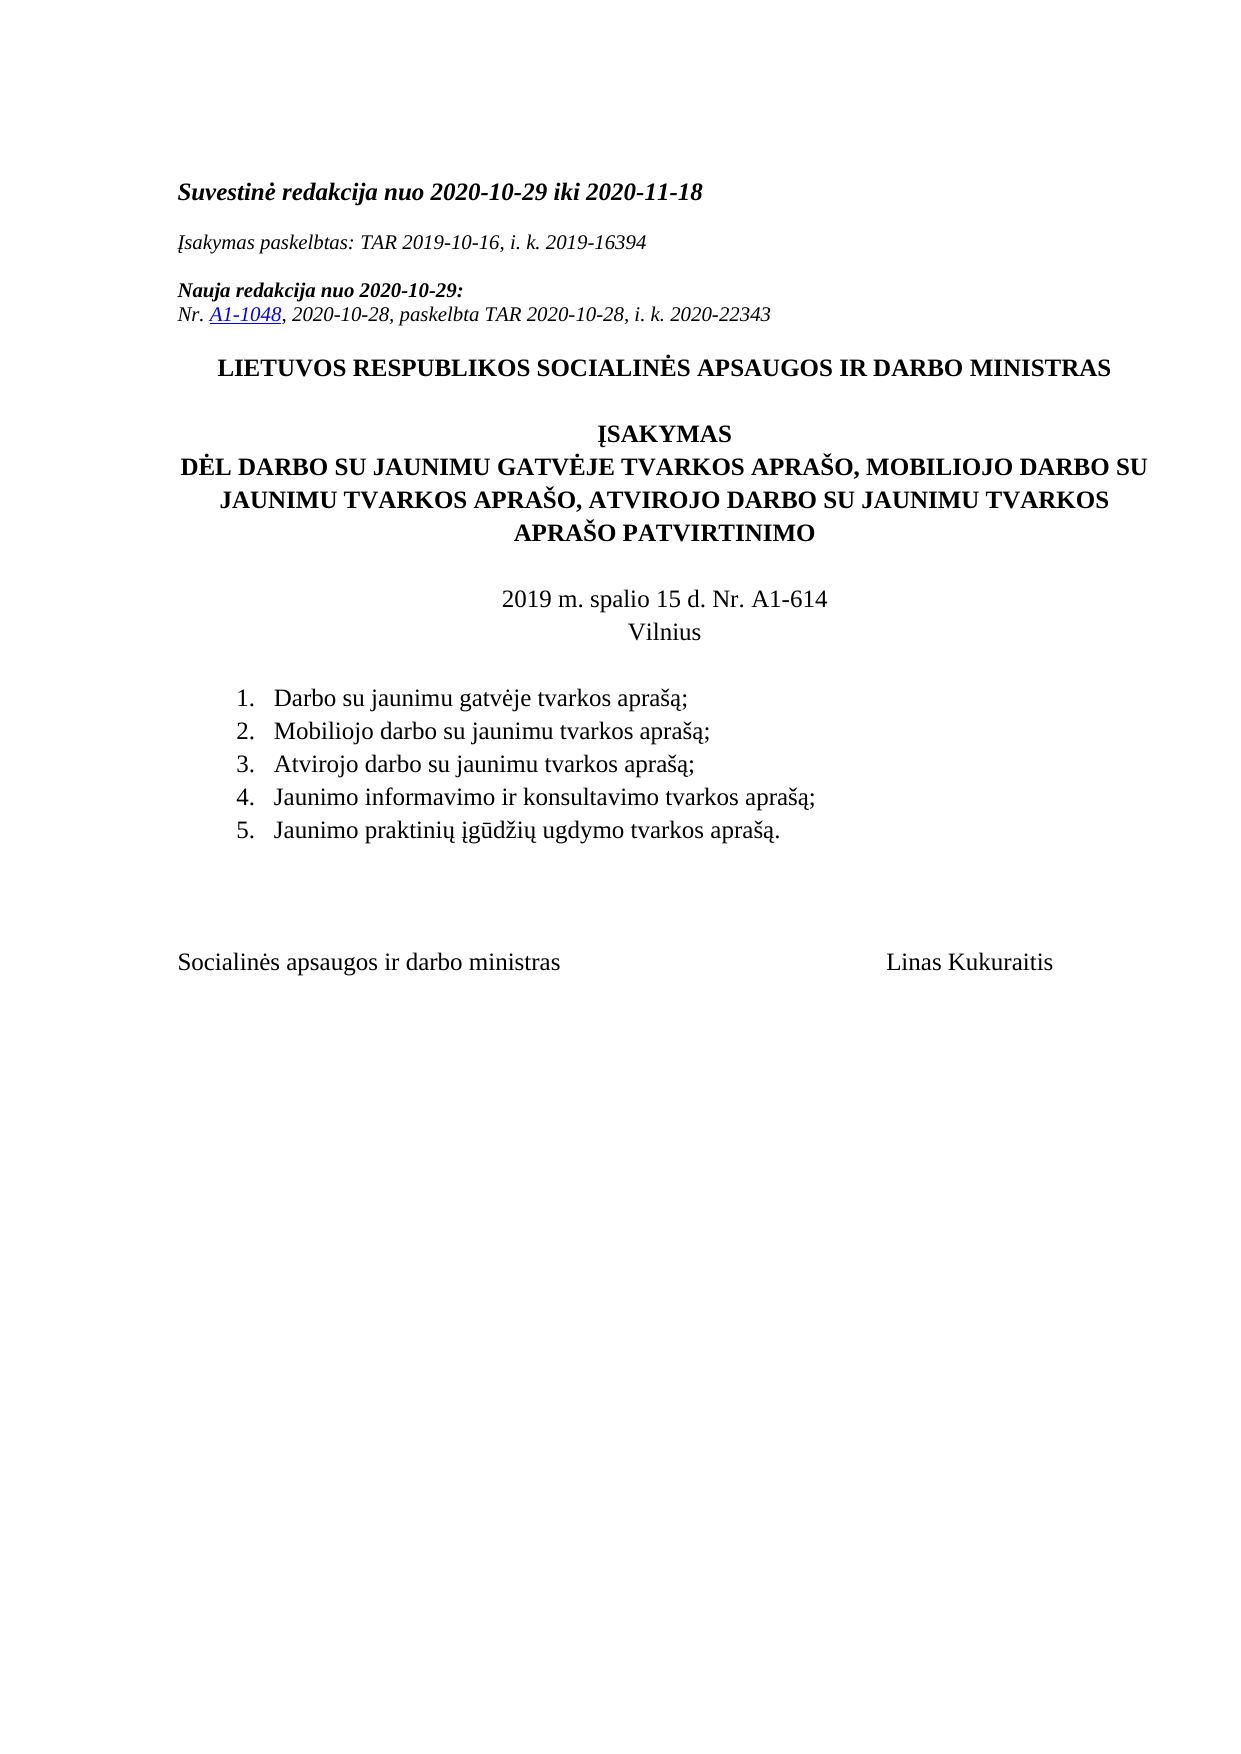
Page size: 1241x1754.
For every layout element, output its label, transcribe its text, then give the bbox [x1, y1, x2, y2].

text 5. Jaunimo praktinių įgūdžių ugdymo tvarkos aprašą. [236, 815, 1152, 844]
text Suvestinė redakcija nuo 2020-10-29 iki 2020-11-18 [177, 177, 1152, 206]
text DĖL DARBO SU JAUNIMU GATVĖJE TVARKOS APRAŠO, MOBILIOJO DARBO SU JAUNIMU TVARKOS APRAŠO, ATVIROJO DARBO SU JAUNIMU TVARKOS APRAŠO PATVIRTINIMO [177, 452, 1152, 546]
text Socialinės apsaugos ir darbo ministras Linas Kukuraitis [177, 947, 1152, 976]
text LIETUVOS RESPUBLIKOS SOCIALINĖS APSAUGOS IR DARBO MINISTRAS [177, 353, 1152, 381]
text 4. Jaunimo informavimo ir konsultavimo tvarkos aprašą; [236, 782, 1152, 811]
text Nauja redakcija nuo 2020-10-29: [177, 278, 1152, 302]
text 1. Darbo su jaunimu gatvėje tvarkos aprašą; [236, 683, 1152, 712]
text 2019 m. spalio 15 d. Nr. A1-614 Vilnius [177, 584, 1152, 646]
text Įsakymas paskelbtas: TAR 2019-10-16, i. k. 2019-16394 [177, 230, 1152, 254]
text 3. Atvirojo darbo su jaunimu tvarkos aprašą; [236, 749, 1152, 778]
text Nr. A1-1048, 2020-10-28, paskelbta TAR 2020-10-28, i. k. 2020-22343 [177, 302, 1152, 326]
text ĮSAKYMAS [177, 419, 1152, 447]
text 2. Mobiliojo darbo su jaunimu tvarkos aprašą; [236, 716, 1152, 744]
